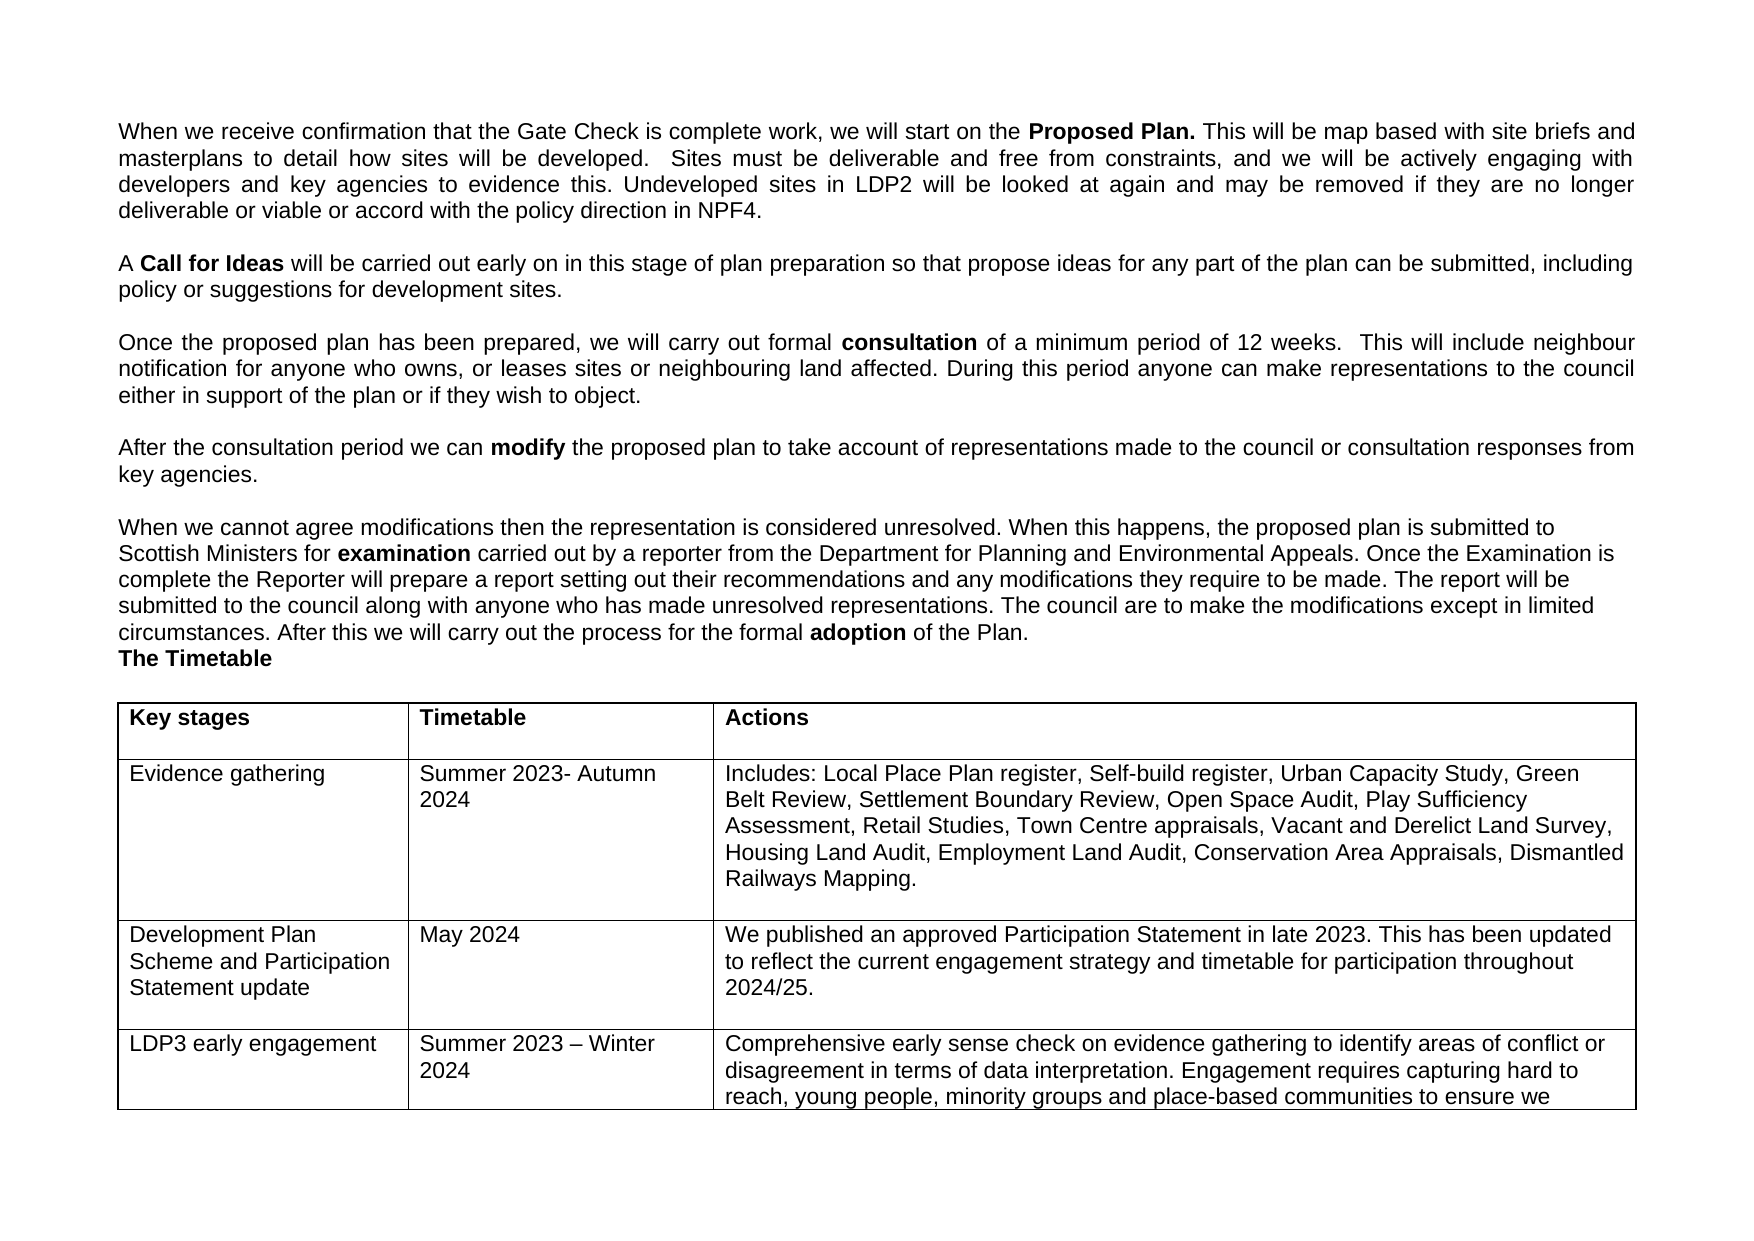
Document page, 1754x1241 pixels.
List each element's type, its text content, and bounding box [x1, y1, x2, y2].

text When we receive confirmation that the Gate Check is complete work, we will start on the Proposed Plan. This will be map based with site briefs and masterplans to detail how sites will be developed. Sites must be deliverable and free from constraints, and we will be actively engaging with developers and key agencies to evidence this. Undeveloped sites in LDP2 will be looked at again and may be removed if they are no longer deliverable or viable or accord with the policy direction in NPF4. [118, 118, 1636, 223]
table_header Timetable [409, 704, 713, 759]
text After the consultation period we can modify the proposed plan to take account of representations made to the council or consultation responses from key agencies. [118, 434, 1636, 487]
subtitle The Timetable [118, 645, 1636, 672]
text A Call for Ideas will be carried out early on in this stage of plan preparation so that propose ideas for any part of the plan can be submitted, including policy or suggestions for development sites. [118, 250, 1636, 303]
table_cell Summer 2023- Autumn 2024 [409, 760, 713, 920]
table_cell Includes: Local Place Plan register, Self-build register, Urban Capacity Study, Green Belt Review, Settlement Boundary Review, Open Space Audit, Play Sufficiency Assessment, Retail Studies, Town Centre appraisals, Vacant and Derelict Land Survey, Housing Land Audit, Employment Land Audit, Conservation Area Appraisals, Dismantled Railways Mapping. [714, 760, 1635, 920]
table_cell May 2024 [409, 921, 713, 1029]
table_header Key stages [119, 704, 408, 759]
table_cell Summer 2023 – Winter 2024 [409, 1030, 713, 1109]
table_cell Evidence gathering [119, 760, 408, 920]
table_header Actions [714, 704, 1635, 759]
table_cell We published an approved Participation Statement in late 2023. This has been updated to reflect the current engagement strategy and timetable for participation throughout 2024/25. [714, 921, 1635, 1029]
text Once the proposed plan has been prepared, we will carry out formal consultation of a minimum period of 12 weeks. This will include neighbour notification for anyone who owns, or leases sites or neighbouring land affected. During this period anyone can make representations to the council either in support of the plan or if they wish to object. [118, 329, 1636, 408]
table_cell Development Plan Scheme and Participation Statement update [119, 921, 408, 1029]
text When we cannot agree modifications then the representation is considered unresolved. When this happens, the proposed plan is submitted to Scottish Ministers for examination carried out by a reporter from the Department for Planning and Environmental Appeals. Once the Examination is complete the Reporter will prepare a report setting out their recommendations and any modifications they require to be made. The report will be submitted to the council along with anyone who has made unresolved representations. The council are to make the modifications except in limited circumstances. After this we will carry out the process for the formal adoption of the Plan. [118, 513, 1636, 645]
table_cell LDP3 early engagement [119, 1030, 408, 1109]
table_cell Comprehensive early sense check on evidence gathering to identify areas of conflict or disagreement in terms of data interpretation. Engagement requires capturing hard to reach, young people, minority groups and place-based communities to ensure we [714, 1030, 1635, 1109]
